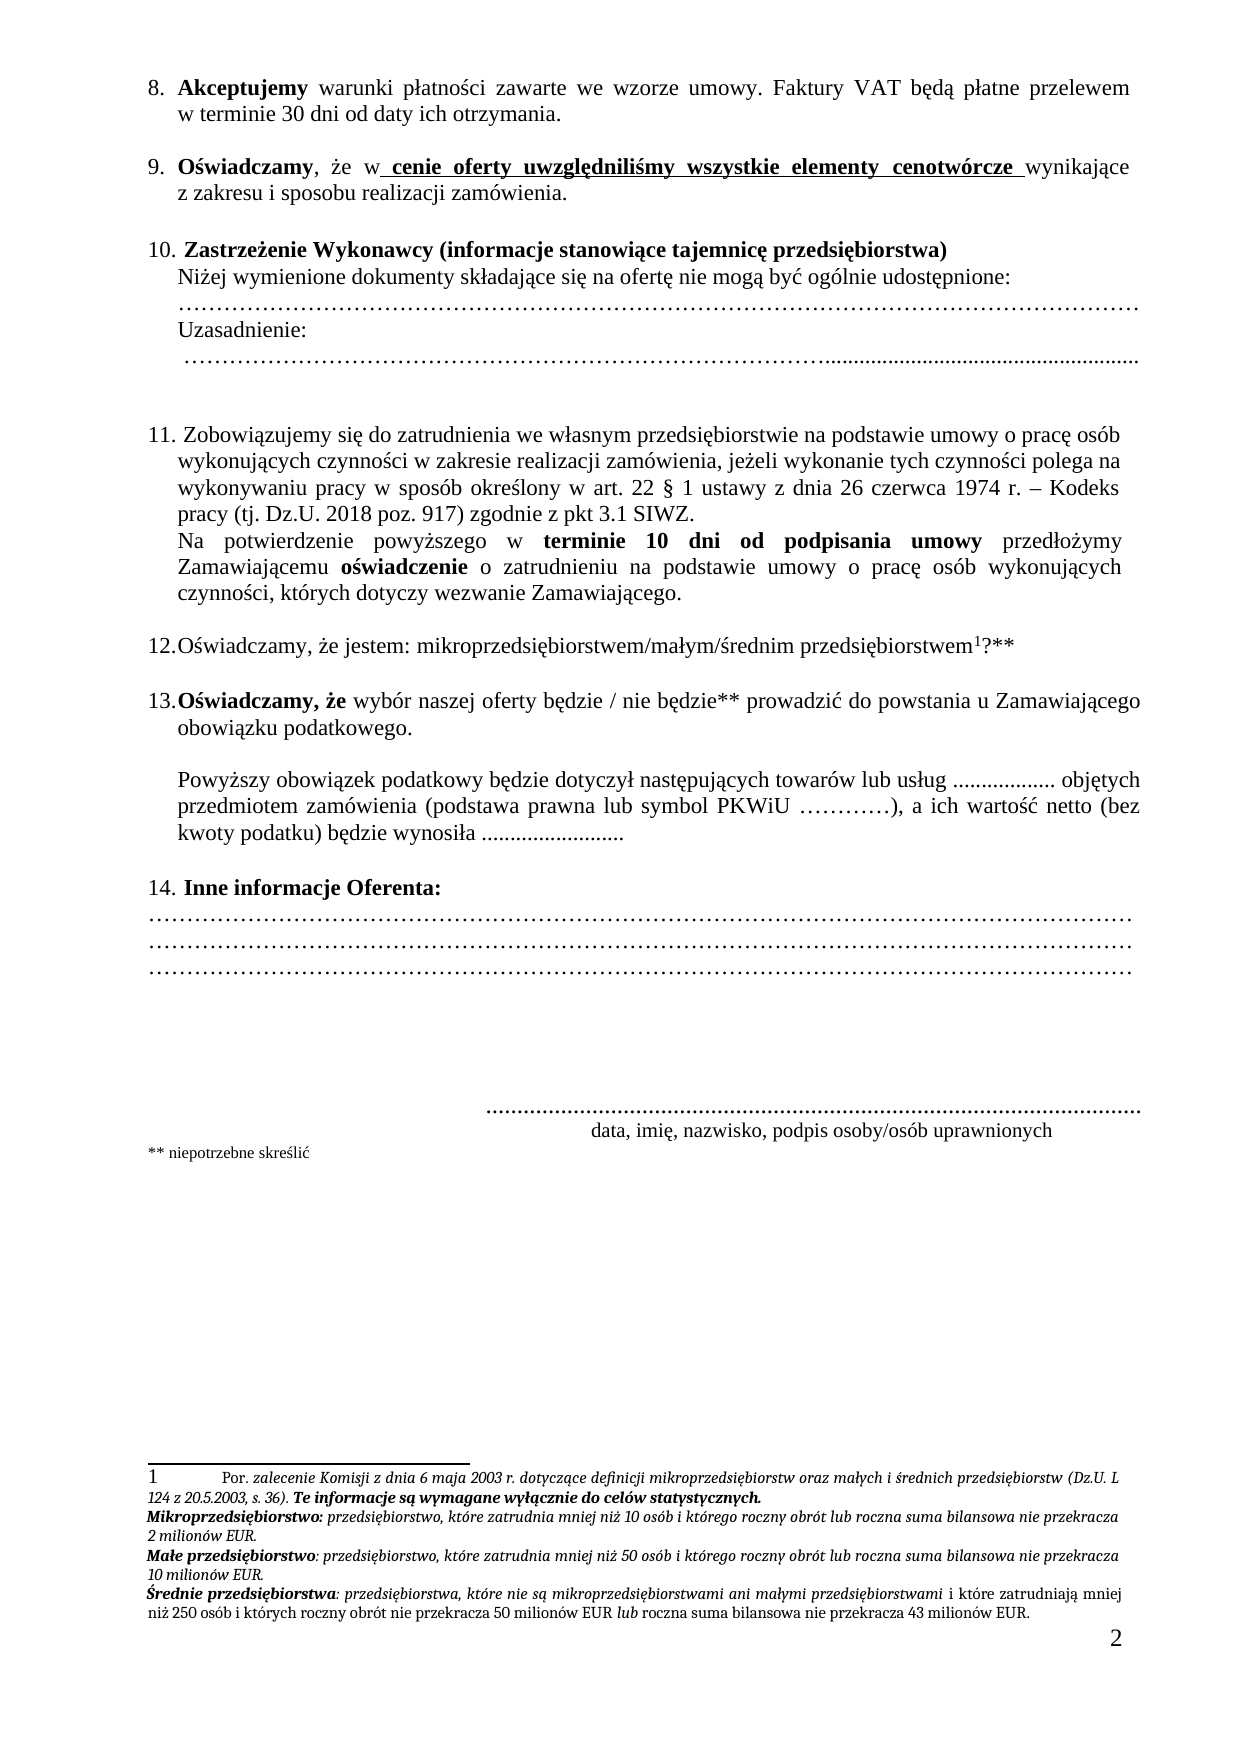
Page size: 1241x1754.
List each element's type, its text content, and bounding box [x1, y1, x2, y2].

list Zastrzeżenie Wykonawcy (informacje stanowiące tajemnicę przedsiębiorstwa) [148, 234, 1141, 263]
text data, imię, nazwisko, podpis osoby/osób uprawnionych [148, 1118, 1141, 1142]
list Akceptujemy warunki płatności zawarte we wzorze umowy. Faktury VAT będą płatne przelewem w terminie 30 dni od daty ich otrzymania. [148, 74, 1141, 127]
text Niżej wymienione dokumenty składające się na ofertę nie mogą być ogólnie udostępnione: [177, 263, 1141, 289]
list Mikroprzedsiębiorstwo: przedsiębiorstwo, które zatrudnia mniej niż 10 osób i którego roczny obrót lub roczna suma bilansowa nie przekracza 2 milionów EUR. [146, 1508, 1122, 1546]
list Inne informacje Oferenta: [148, 872, 1122, 900]
list Średnie przedsiębiorstwa: przedsiębiorstwa, które nie są mikroprzedsiębiorstwami ani małymi przedsiębiorstwami i które zatrudniają mniej niż 250 osób i których roczny obrót nie przekracza 50 milionów EUR lub roczna suma bilansowa nie przekracza 43 milionów EUR. [146, 1584, 1122, 1623]
list Małe przedsiębiorstwo: przedsiębiorstwo, które zatrudnia mniej niż 50 osób i którego roczny obrót lub roczna suma bilansowa nie przekracza 10 milionów EUR. [146, 1546, 1122, 1584]
text ………………………………………………………………………………………………………………Uzasadnienie: [177, 289, 1141, 342]
list Oświadczamy, że w cenie oferty uwzględniliśmy wszystkie elementy cenotwórcze wynikające z zakresu i sposobu realizacji zamówienia. [148, 153, 1141, 206]
text Na potwierdzenie powyższego w terminie 10 dni od podpisania umowy przedłożymy Zamawiającemu oświadczenie o zatrudnieniu na podstawie umowy o pracę osób wykonujących czynności, których dotyczy wezwanie Zamawiającego. [177, 527, 1122, 606]
text Powyższy obowiązek podatkowy będzie dotyczył następujących towarów lub usług .................. objętych przedmiotem zamówienia (podstawa prawna lub symbol PKWiU …………), a ich wartość netto (bez kwoty podatku) będzie wynosiła ......................... [177, 766, 1141, 845]
list Oświadczamy, że wybór naszej oferty będzie / nie będzie** prowadzić do powstania u Zamawiającego obowiązku podatkowego. [148, 687, 1141, 740]
text ** niepotrzebne skreślić [148, 1142, 1141, 1162]
list Oświadczamy, że jestem: mikroprzedsiębiorstwem/małym/średnim przedsiębiorstwem?** [148, 632, 1122, 658]
list Zobowiązujemy się do zatrudnienia we własnym przedsiębiorstwie na podstawie umowy o pracę osób wykonujących czynności w zakresie realizacji zamówienia, jeżeli wykonanie tych czynności polega na wykonywaniu pracy w sposób określony w art. 22 § 1 ustawy z dnia 26 czerwca 1974 r. – Kodeks pracy (tj. Dz.U. 2018 poz. 917) zgodnie z pkt 3.1 SIWZ. [148, 421, 1122, 527]
text …………………………………………………………………………....................................................... [177, 342, 1141, 368]
text ......................................................................................................... [148, 1090, 1141, 1118]
text ……………………………………………………………………………………………………………………………………………………………………………………………………………………………………………………………………………………………………………………………………………………… [148, 900, 1141, 979]
list Por. zalecenie Komisji z dnia 6 maja 2003 r. dotyczące definicji mikroprzedsiębiorstw oraz małych i średnich przedsiębiorstw (Dz.U. L 124 z 20.5.2003, s. 36). Te informacje są wymagane wyłącznie do celów statystycznych. [148, 1464, 1122, 1508]
